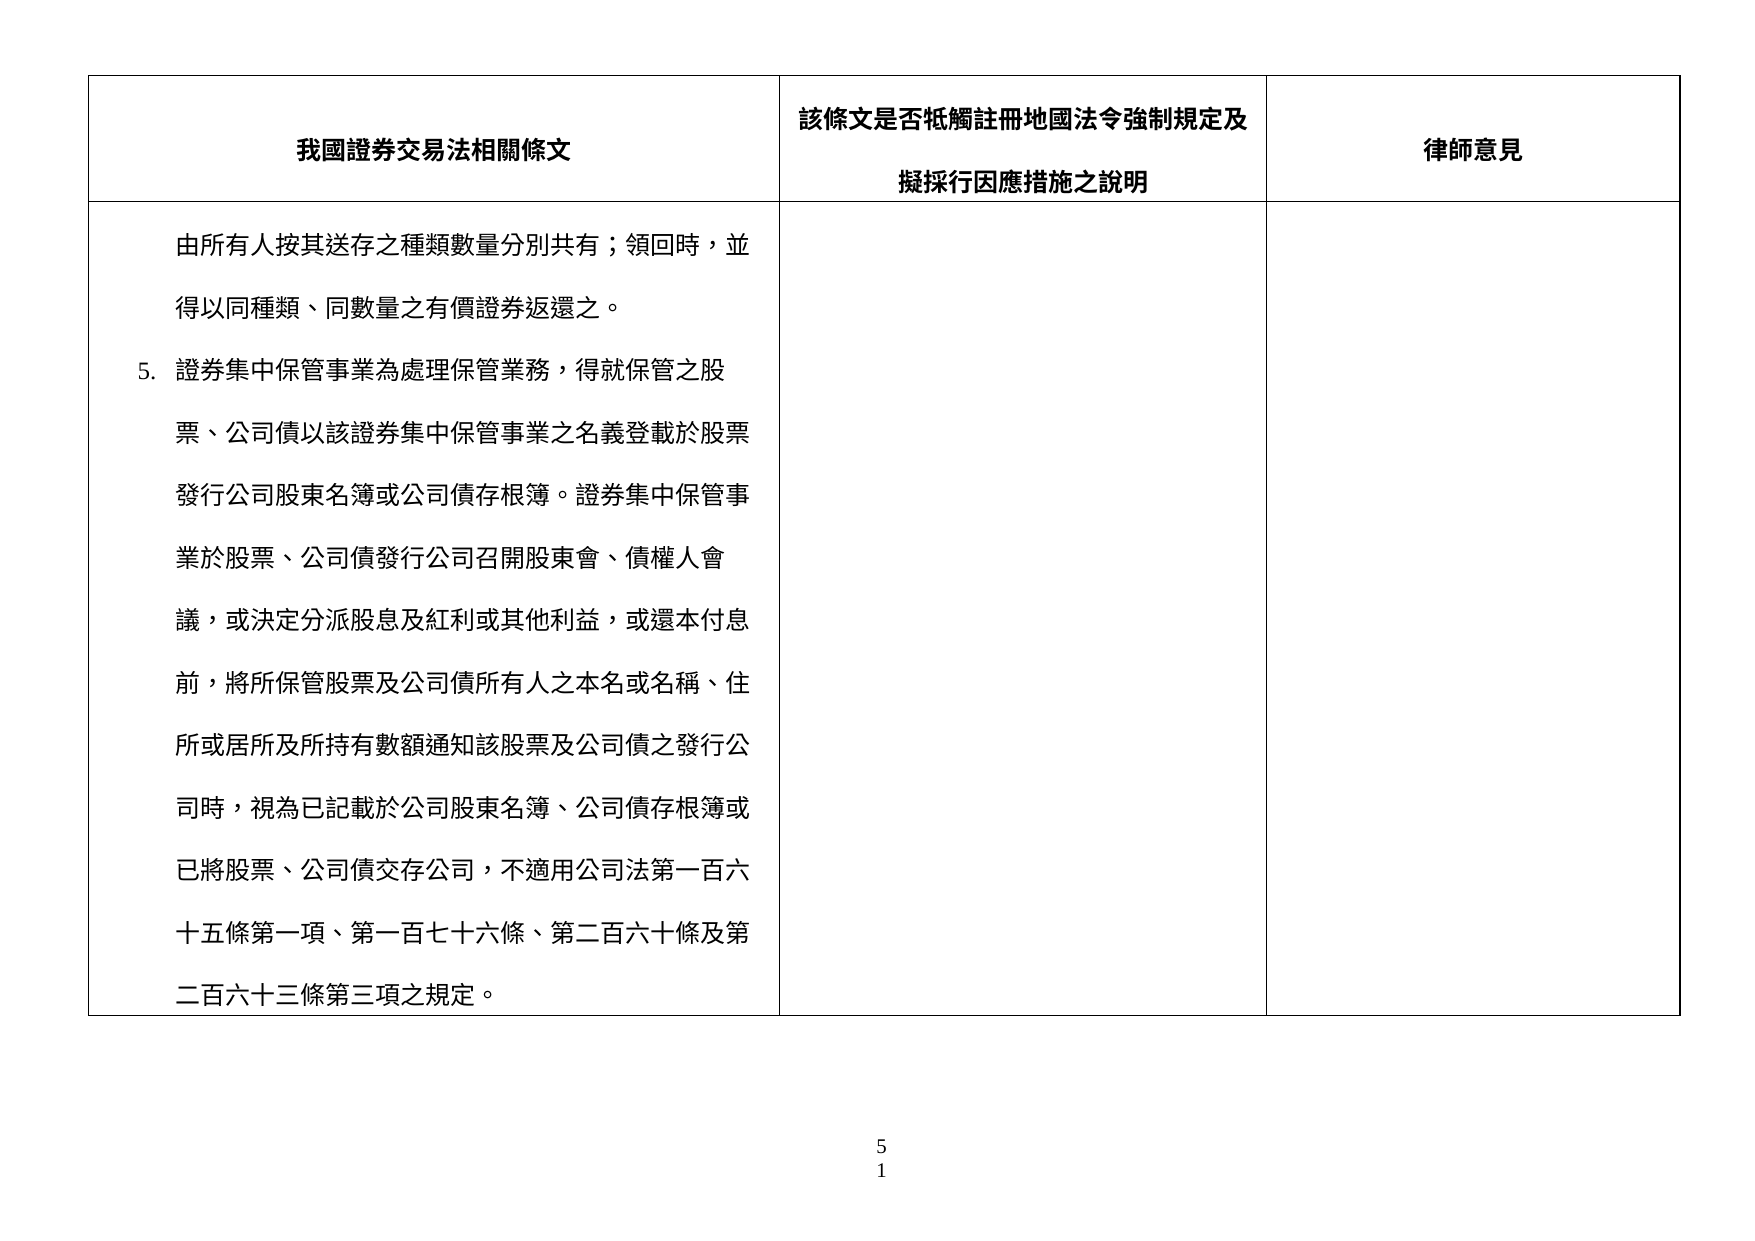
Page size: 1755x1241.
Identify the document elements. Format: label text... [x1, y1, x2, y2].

table_header 律師意見 [1267, 76, 1679, 201]
table_cell 第43條（有價證券之給付、交割、交付；證券集中保管事業處理保管業務） 在證券交易所上市或證券商營業處所買賣之有價證券之給付或交割應以現款、現貨為之。其交割期間及預繳買賣證據金數額，得由主管機關以命令定之。 證券集中保管事業保管之有價證券，其買賣之交割，得以帳簿劃撥方式為之；其作業辦法，由主管機關定之。 以證券集中保管事業保管之有價證券為設質標的者，其設質之交付，得以帳簿劃撥方式為之，並不適用民法第九百零八條之規定。 證券集中保管事業以混合保管方式保管之有價證券，由所有人按其送存之種類數量分別共有；領回時，並得以同種類、同數量之有價證券返還之。 證券集中保管事業為處理保管業務，得就保管之股票、公司債以該證券集中保管事業之名義登載於股票發行公司股東名簿或公司債存根簿。證券集中保管事業於股票、公司債發行公司召開股東會、債權人會議，或決定分派股息及紅利或其他利益，或還本付息前，將所保管股票及公司債所有人之本名或名稱、住所或居所及所持有數額通知該股票及公司債之發行公司時，視為已記載於公司股東名簿、公司債存根簿或已將股票、公司債交存公司，不適用公司法第一百六十五條第一項、第一百七十六條、第二百六十條及第二百六十三條第三項之規定。 前二項規定於政府債券及其他有價證券準用之。 [89, 202, 779, 1014]
table_header 該條文是否牴觸註冊地國法令強制規定及擬採行因應措施之說明 [780, 76, 1266, 201]
table_header 我國證券交易法相關條文 [89, 76, 779, 201]
table_cell [780, 202, 1266, 1014]
table_cell [1267, 202, 1679, 1014]
